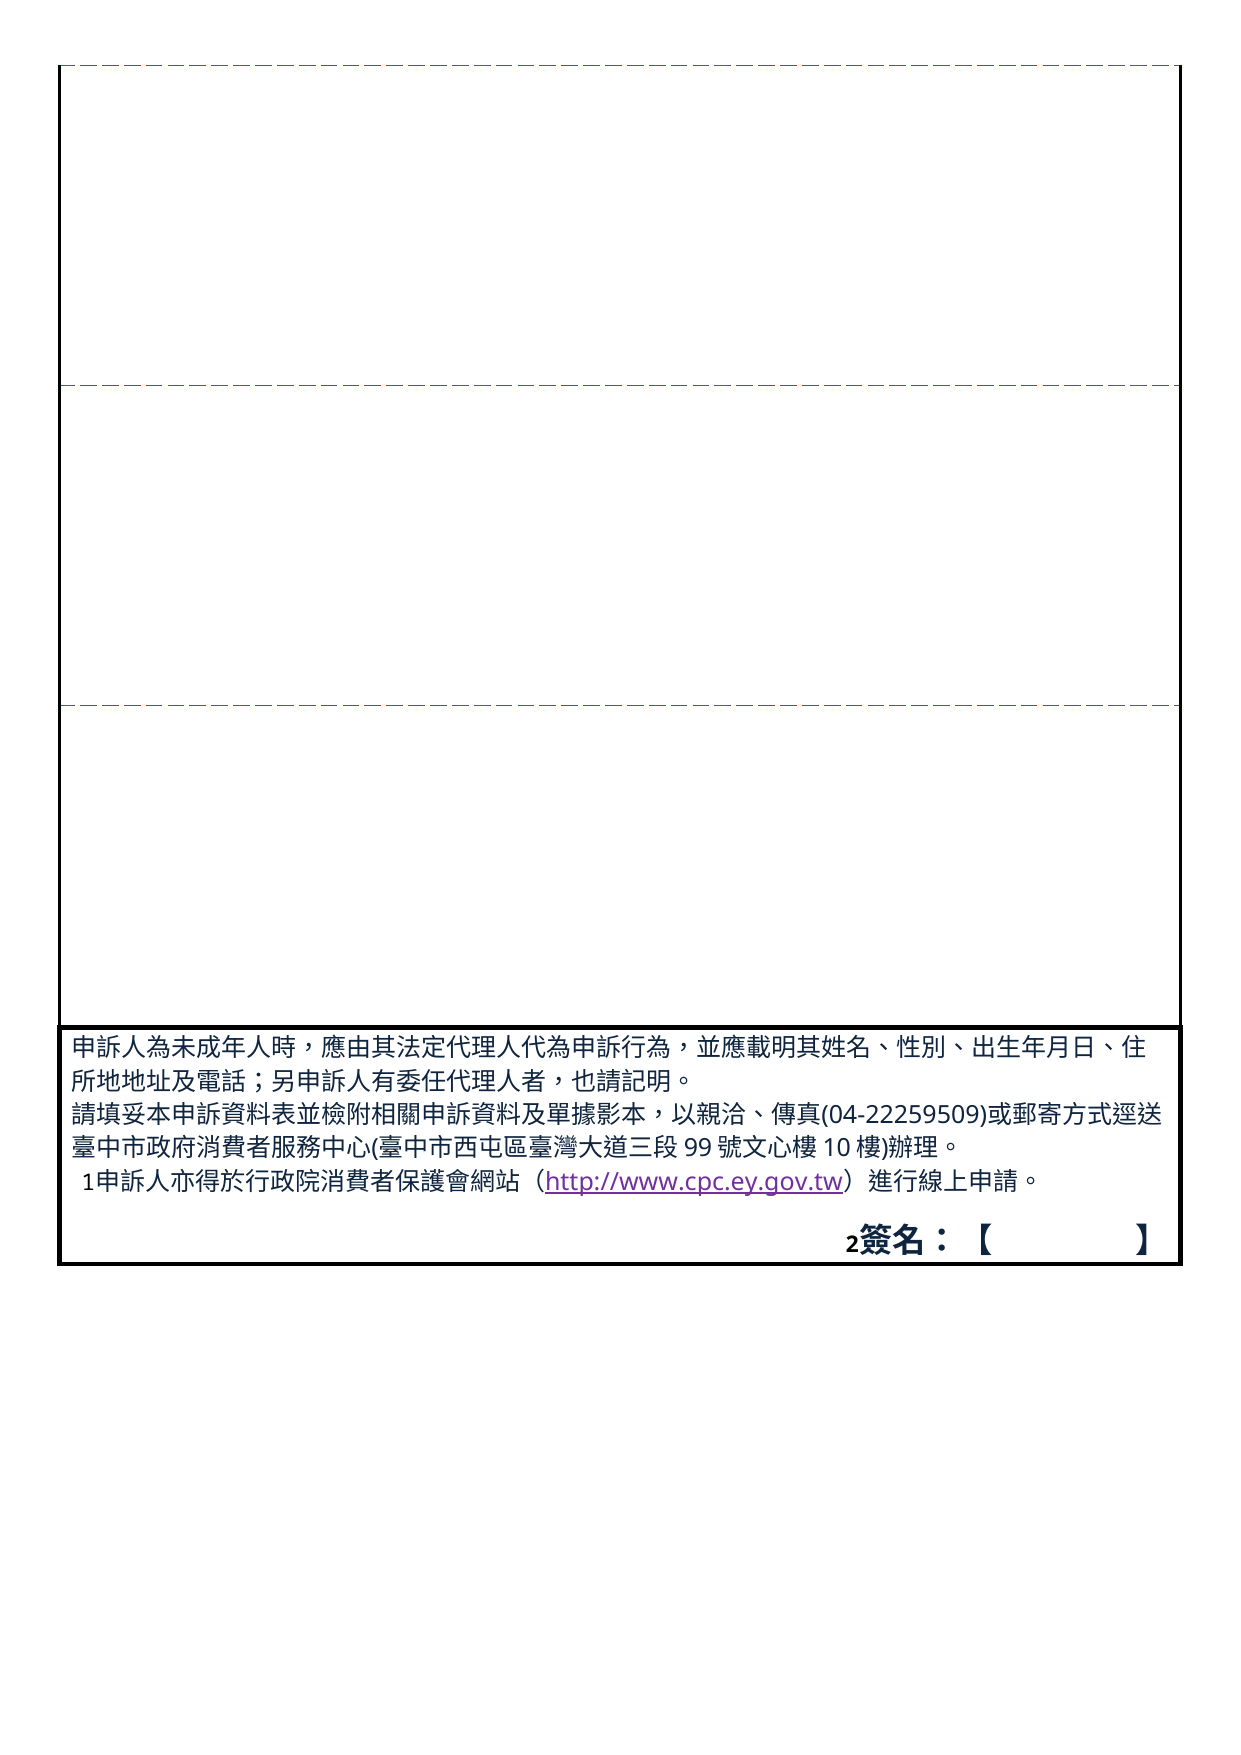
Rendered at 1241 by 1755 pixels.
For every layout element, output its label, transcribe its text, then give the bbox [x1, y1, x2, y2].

table_cell 簽名：【 】 [62, 1207, 1178, 1262]
table_cell [61, 385, 1179, 705]
table_cell 申訴人為未成年人時，應由其法定代理人代為申訴行為，並應載明其姓名、性別、出生年月日、住所地地址及電話；另申訴人有委任代理人者，也請記明。 請填妥本申訴資料表並檢附相關申訴資料及單據影本，以親洽、傳真(04-22259509)或郵寄方式逕送臺中市政府消費者服務中心(臺中市西屯區臺灣大道三段99號文心樓10樓)辦理。 申訴人亦得於行政院消費者保護會網站（http://www.cpc.ey.gov.tw）進行線上申請。 [62, 1030, 1178, 1203]
table_cell [61, 65, 1179, 385]
table_cell [61, 705, 1179, 1025]
